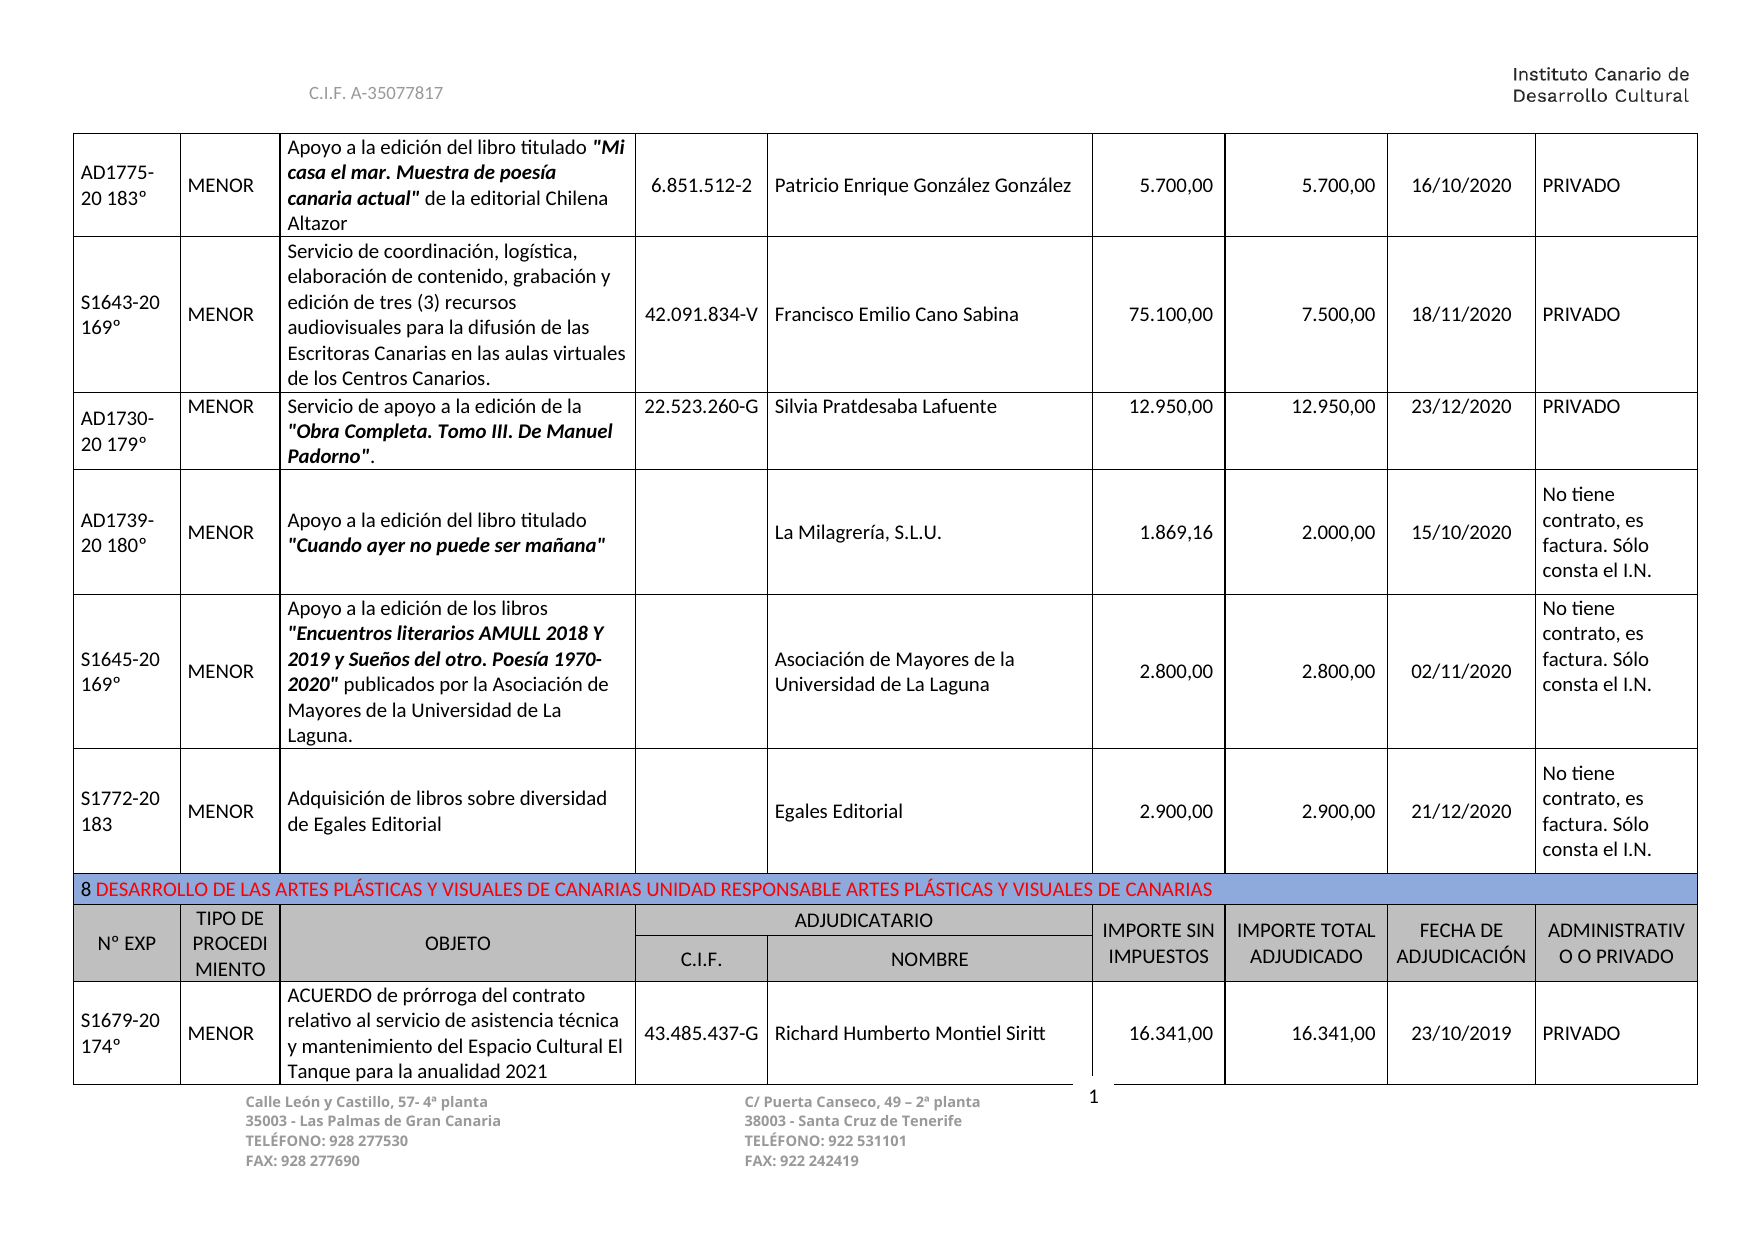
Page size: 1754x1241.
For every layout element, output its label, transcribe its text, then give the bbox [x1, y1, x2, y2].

table_cell ADMINISTRATIVO O PRIVADO [1536, 905, 1697, 981]
table_cell NOMBRE [768, 936, 1092, 981]
table_cell 75.100,00 [1093, 237, 1224, 392]
table_cell No tiene contrato, es factura. Sólo consta el I.N. [1536, 749, 1697, 873]
table_cell 42.091.834-V [636, 237, 767, 392]
table_cell 5.700,00 [1093, 134, 1224, 236]
table_cell Apoyo a la edición del libro titulado "Cuando ayer no puede ser mañana" [281, 470, 635, 594]
table_cell Adquisición de libros sobre diversidad de Egales Editorial [281, 749, 635, 873]
table_cell 22.523.260-G [636, 393, 767, 469]
table_cell 1.869,16 [1093, 470, 1224, 594]
table_cell 12.950,00 [1093, 393, 1224, 469]
table_cell OBJETO [281, 905, 635, 981]
table_cell AD1775-20 183º [74, 134, 180, 236]
table_cell 6.851.512-2 [636, 134, 767, 236]
table_cell PRIVADO [1536, 393, 1697, 469]
table_cell Francisco Emilio Cano Sabina [768, 237, 1092, 392]
table_cell 5.700,00 [1226, 134, 1387, 236]
table_cell IMPORTE TOTAL ADJUDICADO [1226, 905, 1387, 981]
table_cell MENOR [181, 470, 279, 594]
table_cell No tiene contrato, es factura. Sólo consta el I.N. [1536, 470, 1697, 594]
table_cell Servicio de apoyo a la edición de la "Obra Completa. Tomo III. De Manuel Padorno". [281, 393, 635, 469]
table_cell MENOR [181, 982, 279, 1084]
table_cell 16.341,00 [1226, 982, 1387, 1084]
table_cell MENOR [181, 134, 279, 236]
table_cell FECHA DE ADJUDICACIÓN [1388, 905, 1535, 981]
table_cell Nº EXP [74, 905, 180, 981]
table_cell S1645-20 169º [74, 595, 180, 748]
table_cell Richard Humberto Montiel Siritt [768, 982, 1092, 1084]
table_cell 16.341,00 [1093, 982, 1224, 1084]
table_cell MENOR [181, 237, 279, 392]
table_cell 23/10/2019 [1388, 982, 1535, 1084]
table_cell 12.950,00 [1226, 393, 1387, 469]
table_cell 15/10/2020 [1388, 470, 1535, 594]
table_cell 2.900,00 [1093, 749, 1224, 873]
table_cell PRIVADO [1536, 237, 1697, 392]
table_cell 7.500,00 [1226, 237, 1387, 392]
table_cell ACUERDO de prórroga del contrato relativo al servicio de asistencia técnica y mantenimiento del Espacio Cultural El Tanque para la anualidad 2021 [281, 982, 635, 1084]
table_cell 23/12/2020 [1388, 393, 1535, 469]
table_cell 2.900,00 [1226, 749, 1387, 873]
table_cell C.I.F. [636, 936, 767, 981]
table_cell MENOR [181, 749, 279, 873]
table_cell Apoyo a la edición de los libros "Encuentros literarios AMULL 2018 Y 2019 y Sueños del otro. Poesía 1970-2020" publicados por la Asociación de Mayores de la Universidad de La Laguna. [281, 595, 635, 748]
table_cell Patricio Enrique González González [768, 134, 1092, 236]
table_cell PRIVADO [1536, 134, 1697, 236]
table_cell La Milagrería, S.L.U. [768, 470, 1092, 594]
table_cell [636, 595, 767, 748]
table_cell TIPO DE PROCEDIMIENTO [181, 905, 279, 981]
table_cell Egales Editorial [768, 749, 1092, 873]
table_cell ADJUDICATARIO [636, 905, 1092, 935]
table_cell 2.000,00 [1226, 470, 1387, 594]
table_cell 21/12/2020 [1388, 749, 1535, 873]
table_cell S1679-20 174º [74, 982, 180, 1084]
table_cell S1643-20 169º [74, 237, 180, 392]
table_cell PRIVADO [1536, 982, 1697, 1084]
table_cell IMPORTE SIN IMPUESTOS [1093, 905, 1224, 981]
table_cell AD1739-20 180º [74, 470, 180, 594]
table_cell 43.485.437-G [636, 982, 767, 1084]
table_cell 16/10/2020 [1388, 134, 1535, 236]
table_cell Apoyo a la edición del libro titulado "Mi casa el mar. Muestra de poesía canaria actual" de la editorial Chilena Altazor [281, 134, 635, 236]
table_cell Asociación de Mayores de la Universidad de La Laguna [768, 595, 1092, 748]
table_cell MENOR [181, 595, 279, 748]
table_cell Servicio de coordinación, logística, elaboración de contenido, grabación y edición de tres (3) recursos audiovisuales para la difusión de las Escritoras Canarias en las aulas virtuales de los Centros Canarios. [281, 237, 635, 392]
table_cell [636, 470, 767, 594]
table_cell [636, 749, 767, 873]
table_cell 18/11/2020 [1388, 237, 1535, 392]
table_cell Silvia Pratdesaba Lafuente [768, 393, 1092, 469]
table_cell 8 DESARROLLO DE LAS ARTES PLÁSTICAS Y VISUALES DE CANARIAS UNIDAD RESPONSABLE ARTES PLÁSTICAS Y VISUALES DE CANARIAS [74, 874, 1697, 904]
table_cell 2.800,00 [1226, 595, 1387, 748]
table_cell No tiene contrato, es factura. Sólo consta el I.N. [1536, 595, 1697, 748]
table_cell MENOR [181, 393, 279, 469]
table_cell 2.800,00 [1093, 595, 1224, 748]
table_cell AD1730-20 179º [74, 393, 180, 469]
table_cell 02/11/2020 [1388, 595, 1535, 748]
table_cell S1772-20 183 [74, 749, 180, 873]
